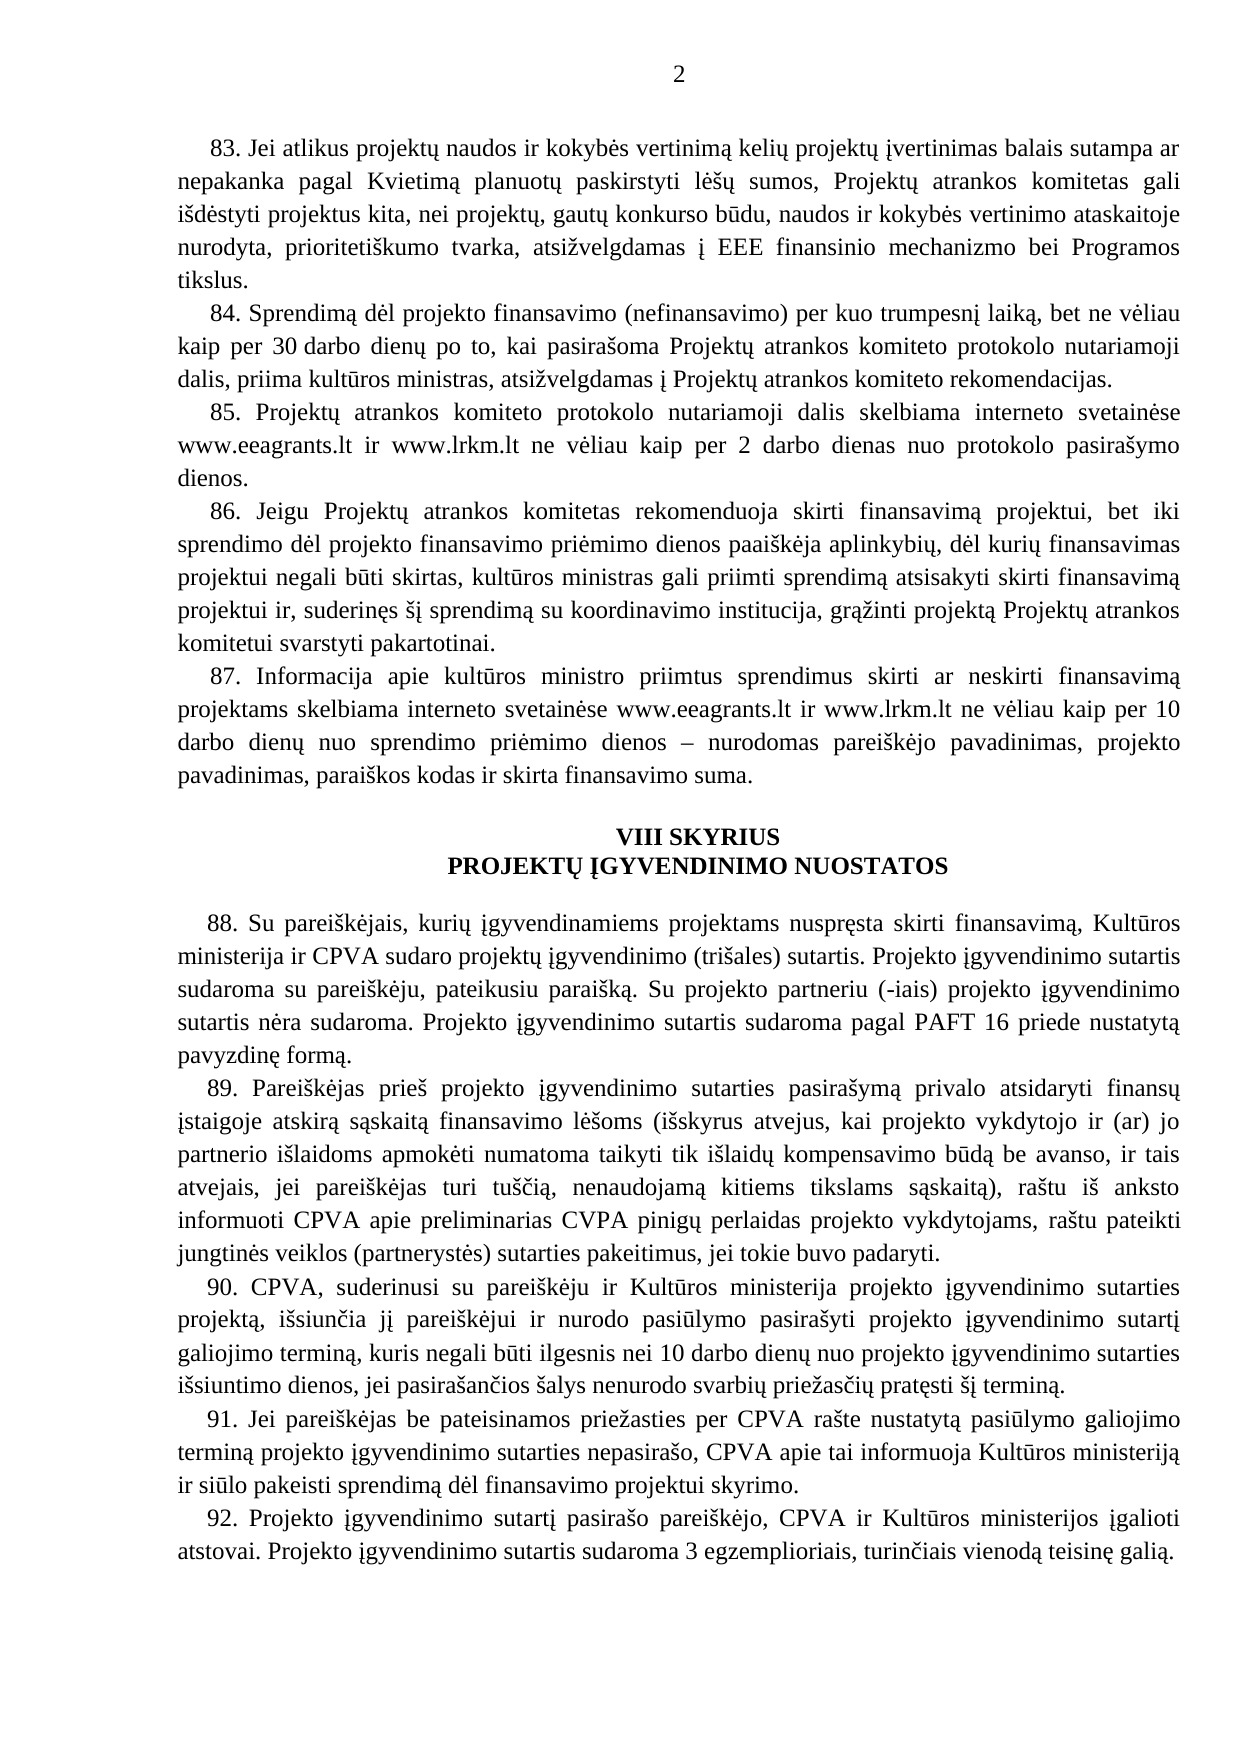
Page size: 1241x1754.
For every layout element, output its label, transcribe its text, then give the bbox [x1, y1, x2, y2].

text 91. Jei pareiškėjas be pateisinamos priežasties per CPVA rašte nustatytą pasiūlymo galiojimo terminą projekto įgyvendinimo sutarties nepasirašo, CPVA apie tai informuoja Kultūros ministeriją ir siūlo pakeisti sprendimą dėl finansavimo projektui skyrimo. [177, 1404, 1181, 1498]
text 86. Jeigu Projektų atrankos komitetas rekomenduoja skirti finansavimą projektui, bet iki sprendimo dėl projekto finansavimo priėmimo dienos paaiškėja aplinkybių, dėl kurių finansavimas projektui negali būti skirtas, kultūros ministras gali priimti sprendimą atsisakyti skirti finansavimą projektui ir, suderinęs šį sprendimą su koordinavimo institucija, grąžinti projektą Projektų atrankos komitetui svarstyti pakartotinai. [177, 496, 1181, 657]
text 85. Projektų atrankos komiteto protokolo nutariamoji dalis skelbiama interneto svetainėse www.eeagrants.lt ir www.lrkm.lt ne vėliau kaip per 2 darbo dienas nuo protokolo pasirašymo dienos. [177, 397, 1181, 492]
text 84. Sprendimą dėl projekto finansavimo (nefinansavimo) per kuo trumpesnį laiką, bet ne vėliau kaip per 30 darbo dienų po to, kai pasirašoma Projektų atrankos komiteto protokolo nutariamoji dalis, priima kultūros ministras, atsižvelgdamas į Projektų atrankos komiteto rekomendacijas. [177, 298, 1181, 393]
text 87. Informacija apie kultūros ministro priimtus sprendimus skirti ar neskirti finansavimą projektams skelbiama interneto svetainėse www.eeagrants.lt ir www.lrkm.lt ne vėliau kaip per 10 darbo dienų nuo sprendimo priėmimo dienos – nurodomas pareiškėjo pavadinimas, projekto pavadinimas, paraiškos kodas ir skirta finansavimo suma. [177, 661, 1181, 789]
text VIII SKYRIUS [215, 822, 1181, 851]
text PROJEKTŲ ĮGYVENDINIMO NUOSTATOS [215, 851, 1181, 879]
text 89. Pareiškėjas prieš projekto įgyvendinimo sutarties pasirašymą privalo atsidaryti finansų įstaigoje atskirą sąskaitą finansavimo lėšoms (išskyrus atvejus, kai projekto vykdytojo ir (ar) jo partnerio išlaidoms apmokėti numatoma taikyti tik išlaidų kompensavimo būdą be avanso, ir tais atvejais, jei pareiškėjas turi tuščią, nenaudojamą kitiems tikslams sąskaitą), raštu iš anksto informuoti CPVA apie preliminarias CVPA pinigų perlaidas projekto vykdytojams, raštu pateikti jungtinės veiklos (partnerystės) sutarties pakeitimus, jei tokie buvo padaryti. [177, 1073, 1181, 1267]
text 92. Projekto įgyvendinimo sutartį pasirašo pareiškėjo, CPVA ir Kultūros ministerijos įgalioti atstovai. Projekto įgyvendinimo sutartis sudaroma 3 egzemplioriais, turinčiais vienodą teisinę galią. [177, 1503, 1181, 1564]
text 83. Jei atlikus projektų naudos ir kokybės vertinimą kelių projektų įvertinimas balais sutampa ar nepakanka pagal Kvietimą planuotų paskirstyti lėšų sumos, Projektų atrankos komitetas gali išdėstyti projektus kita, nei projektų, gautų konkurso būdu, naudos ir kokybės vertinimo ataskaitoje nurodyta, prioritetiškumo tvarka, atsižvelgdamas į EEE finansinio mechanizmo bei Programos tikslus. [177, 133, 1181, 294]
text 88. Su pareiškėjais, kurių įgyvendinamiems projektams nuspręsta skirti finansavimą, Kultūros ministerija ir CPVA sudaro projektų įgyvendinimo (trišales) sutartis. Projekto įgyvendinimo sutartis sudaroma su pareiškėju, pateikusiu paraišką. Su projekto partneriu (-iais) projekto įgyvendinimo sutartis nėra sudaroma. Projekto įgyvendinimo sutartis sudaroma pagal PAFT 16 priede nustatytą pavyzdinę formą. [177, 908, 1181, 1069]
text 90. CPVA, suderinusi su pareiškėju ir Kultūros ministerija projekto įgyvendinimo sutarties projektą, išsiunčia jį pareiškėjui ir nurodo pasiūlymo pasirašyti projekto įgyvendinimo sutartį galiojimo terminą, kuris negali būti ilgesnis nei 10 darbo dienų nuo projekto įgyvendinimo sutarties išsiuntimo dienos, jei pasirašančios šalys nenurodo svarbių priežasčių pratęsti šį terminą. [177, 1272, 1181, 1399]
